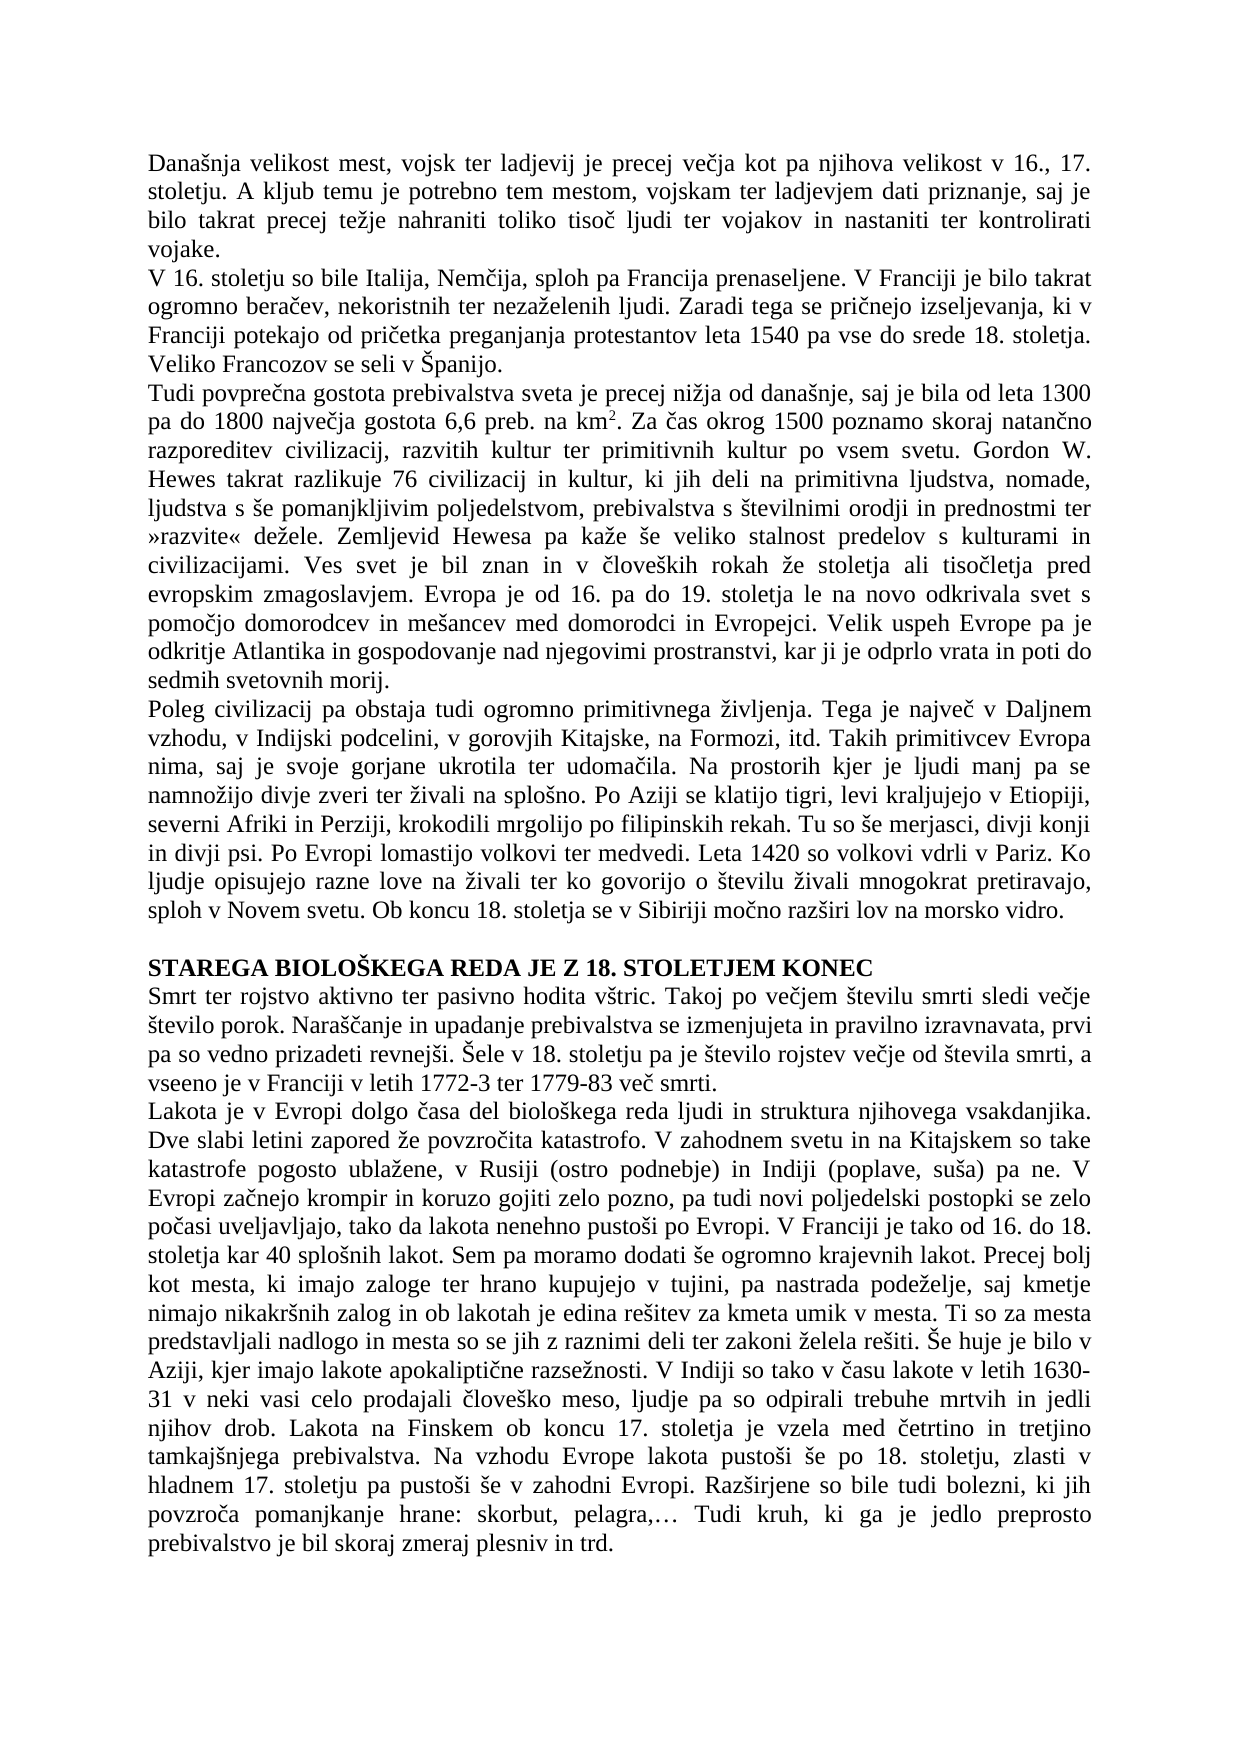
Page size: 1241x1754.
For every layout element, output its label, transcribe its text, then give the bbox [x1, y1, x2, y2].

text Poleg civilizacij pa obstaja tudi ogromno primitivnega življenja. Tega je največ v Daljnem vzhodu, v Indijski podcelini, v gorovjih Kitajske, na Formozi, itd. Takih primitivcev Evropa nima, saj je svoje gorjane ukrotila ter udomačila. Na prostorih kjer je ljudi manj pa se namnožijo divje zveri ter živali na splošno. Po Aziji se klatijo tigri, levi kraljujejo v Etiopiji, severni Afriki in Perziji, krokodili mrgolijo po filipinskih rekah. Tu so še merjasci, divji konji in divji psi. Po Evropi lomastijo volkovi ter medvedi. Leta 1420 so volkovi vdrli v Pariz. Ko ljudje opisujejo razne love na živali ter ko govorijo o številu živali mnogokrat pretiravajo, sploh v Novem svetu. Ob koncu 18. stoletja se v Sibiriji močno razširi lov na morsko vidro. [148, 694, 1093, 924]
text Današnja velikost mest, vojsk ter ladjevij je precej večja kot pa njihova velikost v 16., 17. stoletju. A kljub temu je potrebno tem mestom, vojskam ter ladjevjem dati priznanje, saj je bilo takrat precej težje nahraniti toliko tisoč ljudi ter vojakov in nastaniti ter kontrolirati vojake. [148, 148, 1093, 263]
text V 16. stoletju so bile Italija, Nemčija, sploh pa Francija prenaseljene. V Franciji je bilo takrat ogromno beračev, nekoristnih ter nezaželenih ljudi. Zaradi tega se pričnejo izseljevanja, ki v Franciji potekajo od pričetka preganjanja protestantov leta 1540 pa vse do srede 18. stoletja. Veliko Francozov se seli v Španijo. [148, 263, 1093, 378]
text Tudi povprečna gostota prebivalstva sveta je precej nižja od današnje, saj je bila od leta 1300 pa do 1800 največja gostota 6,6 preb. na km2. Za čas okrog 1500 poznamo skoraj natančno razporeditev civilizacij, razvitih kultur ter primitivnih kultur po vsem svetu. Gordon W. Hewes takrat razlikuje 76 civilizacij in kultur, ki jih deli na primitivna ljudstva, nomade, ljudstva s še pomanjkljivim poljedelstvom, prebivalstva s številnimi orodji in prednostmi ter »razvite« dežele. Zemljevid Hewesa pa kaže še veliko stalnost predelov s kulturami in civilizacijami. Ves svet je bil znan in v človeških rokah že stoletja ali tisočletja pred evropskim zmagoslavjem. Evropa je od 16. pa do 19. stoletja le na novo odkrivala svet s pomočjo domorodcev in mešancev med domorodci in Evropejci. Velik uspeh Evrope pa je odkritje Atlantika in gospodovanje nad njegovimi prostranstvi, kar ji je odprlo vrata in poti do sedmih svetovnih morij. [148, 378, 1093, 694]
text STAREGA BIOLOŠKEGA REDA JE Z 18. STOLETJEM KONEC [148, 953, 1093, 981]
text Lakota je v Evropi dolgo časa del biološkega reda ljudi in struktura njihovega vsakdanjika. Dve slabi letini zapored že povzročita katastrofo. V zahodnem svetu in na Kitajskem so take katastrofe pogosto ublažene, v Rusiji (ostro podnebje) in Indiji (poplave, suša) pa ne. V Evropi začnejo krompir in koruzo gojiti zelo pozno, pa tudi novi poljedelski postopki se zelo počasi uveljavljajo, tako da lakota nenehno pustoši po Evropi. V Franciji je tako od 16. do 18. stoletja kar 40 splošnih lakot. Sem pa moramo dodati še ogromno krajevnih lakot. Precej bolj kot mesta, ki imajo zaloge ter hrano kupujejo v tujini, pa nastrada podeželje, saj kmetje nimajo nikakršnih zalog in ob lakotah je edina rešitev za kmeta umik v mesta. Ti so za mesta predstavljali nadlogo in mesta so se jih z raznimi deli ter zakoni želela rešiti. Še huje je bilo v Aziji, kjer imajo lakote apokaliptične razsežnosti. V Indiji so tako v času lakote v letih 1630-31 v neki vasi celo prodajali človeško meso, ljudje pa so odpirali trebuhe mrtvih in jedli njihov drob. Lakota na Finskem ob koncu 17. stoletja je vzela med četrtino in tretjino tamkajšnjega prebivalstva. Na vzhodu Evrope lakota pustoši še po 18. stoletju, zlasti v hladnem 17. stoletju pa pustoši še v zahodni Evropi. Razširjene so bile tudi bolezni, ki jih povzroča pomanjkanje hrane: skorbut, pelagra,… Tudi kruh, ki ga je jedlo preprosto prebivalstvo je bil skoraj zmeraj plesniv in trd. [148, 1096, 1093, 1556]
text Smrt ter rojstvo aktivno ter pasivno hodita vštric. Takoj po večjem številu smrti sledi večje število porok. Naraščanje in upadanje prebivalstva se izmenjujeta in pravilno izravnavata, prvi pa so vedno prizadeti revnejši. Šele v 18. stoletju pa je število rojstev večje od števila smrti, a vseeno je v Franciji v letih 1772-3 ter 1779-83 več smrti. [148, 981, 1093, 1096]
